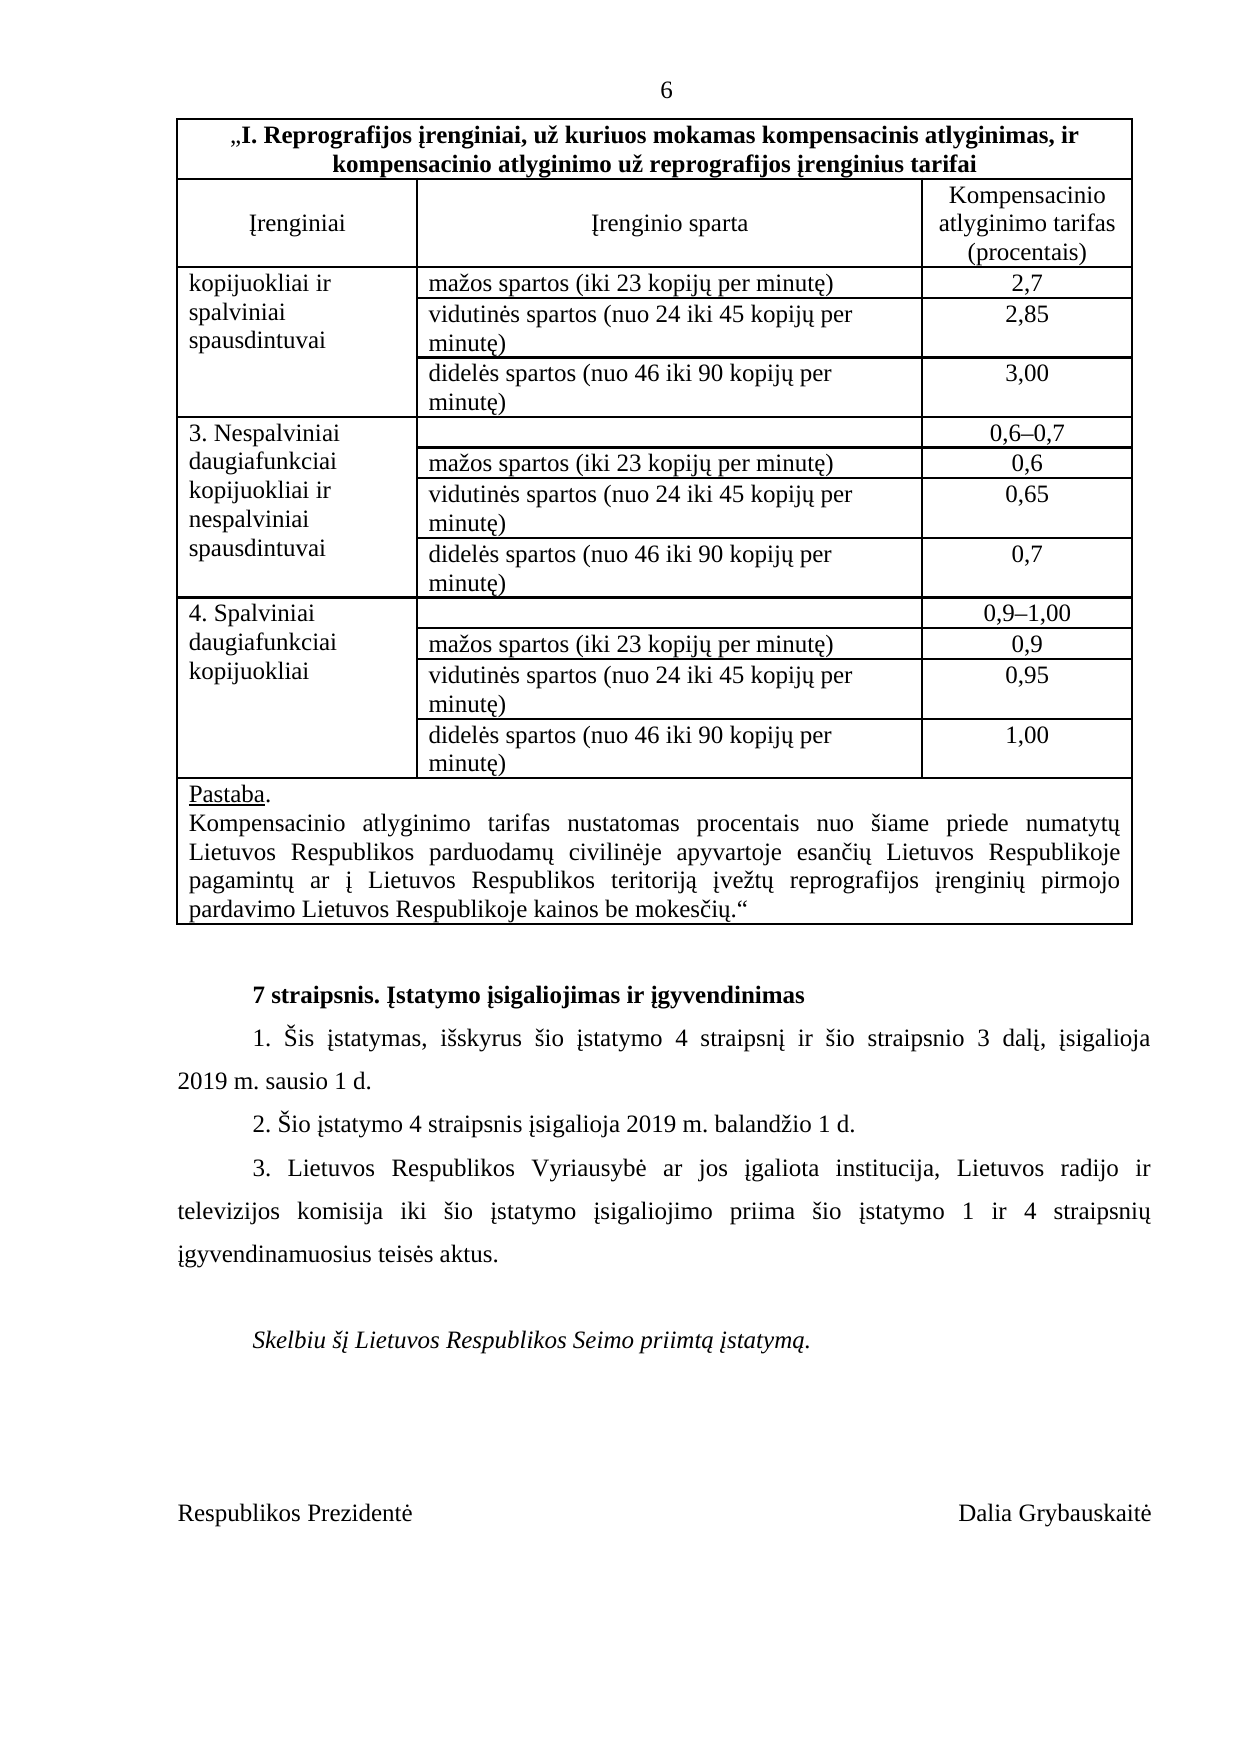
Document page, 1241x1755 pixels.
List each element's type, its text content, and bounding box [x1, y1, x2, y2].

table_cell 2,85 [923, 299, 1131, 356]
table_cell didelės spartos (nuo 46 iki 90 kopijų per minutę) [418, 539, 921, 596]
table_cell mažos spartos (iki 23 kopijų per minutę) [418, 268, 921, 297]
table_cell 3,00 [923, 359, 1131, 416]
table_cell [418, 418, 921, 446]
table_cell mažos spartos (iki 23 kopijų per minutę) [418, 449, 921, 477]
text Respublikos Prezidentė Dalia Grybauskaitė [177, 1498, 1152, 1526]
table_cell 0,9 [923, 629, 1131, 658]
table_cell kopijuokliai ir spalviniai spausdintuvai [178, 268, 416, 416]
table_cell didelės spartos (nuo 46 iki 90 kopijų per minutę) [418, 359, 921, 416]
table_cell didelės spartos (nuo 46 iki 90 kopijų per minutę) [418, 720, 921, 777]
text 2. Šio įstatymo 4 straipsnis įsigalioja 2019 m. balandžio 1 d. [177, 1109, 1152, 1138]
table_cell Įrenginiai [178, 180, 416, 266]
table_cell Kompensacinio atlyginimo tarifas (procentais) [923, 180, 1131, 266]
table_cell 1,00 [923, 720, 1131, 777]
table_cell 2,7 [923, 268, 1131, 297]
table_cell 0,7 [923, 539, 1131, 596]
table_cell 3. Nespalviniai daugiafunkciai kopijuokliai ir nespalviniai spausdintuvai [178, 418, 416, 596]
table_cell 0,6–0,7 [923, 418, 1131, 446]
table_cell mažos spartos (iki 23 kopijų per minutę) [418, 629, 921, 658]
table_header „I. Reprografijos įrenginiai, už kuriuos mokamas kompensacinis atlyginimas, ir kompensacinio atlyginimo už reprografijos įrenginius tarifai [178, 120, 1131, 178]
table_cell [418, 599, 921, 627]
text 3. Lietuvos Respublikos Vyriausybė ar jos įgaliota institucija, Lietuvos radijo ir televizijos komisija iki šio įstatymo įsigaliojimo priima šio įstatymo 1 ir 4 straipsnių įgyvendinamuosius teisės aktus. [177, 1153, 1152, 1268]
table_cell 4. Spalviniai daugiafunkciai kopijuokliai [178, 599, 416, 777]
table_cell vidutinės spartos (nuo 24 iki 45 kopijų per minutę) [418, 299, 921, 356]
table_cell 0,9–1,00 [923, 599, 1131, 627]
table_cell 0,6 [923, 449, 1131, 477]
table_cell Pastaba. Kompensacinio atlyginimo tarifas nustatomas procentais nuo šiame priede numatytų Lietuvos Respublikos parduodamų civilinėje apyvartoje esančių Lietuvos Respublikoje pagamintų ar į Lietuvos Respublikos teritoriją įvežtų reprografijos įrenginių pirmojo pardavimo Lietuvos Respublikoje kainos be mokesčių.“ [178, 779, 1131, 923]
table_cell 0,95 [923, 660, 1131, 718]
text 7 straipsnis. Įstatymo įsigaliojimas ir įgyvendinimas [177, 980, 1152, 1009]
text Skelbiu šį Lietuvos Respublikos Seimo priimtą įstatymą. [177, 1325, 1152, 1354]
table_cell vidutinės spartos (nuo 24 iki 45 kopijų per minutę) [418, 660, 921, 718]
table_cell 0,65 [923, 479, 1131, 537]
text 1. Šis įstatymas, išskyrus šio įstatymo 4 straipsnį ir šio straipsnio 3 dalį, įsigalioja 2019 m. sausio 1 d. [177, 1023, 1152, 1095]
table_cell vidutinės spartos (nuo 24 iki 45 kopijų per minutę) [418, 479, 921, 537]
table_cell Įrenginio sparta [418, 180, 921, 266]
